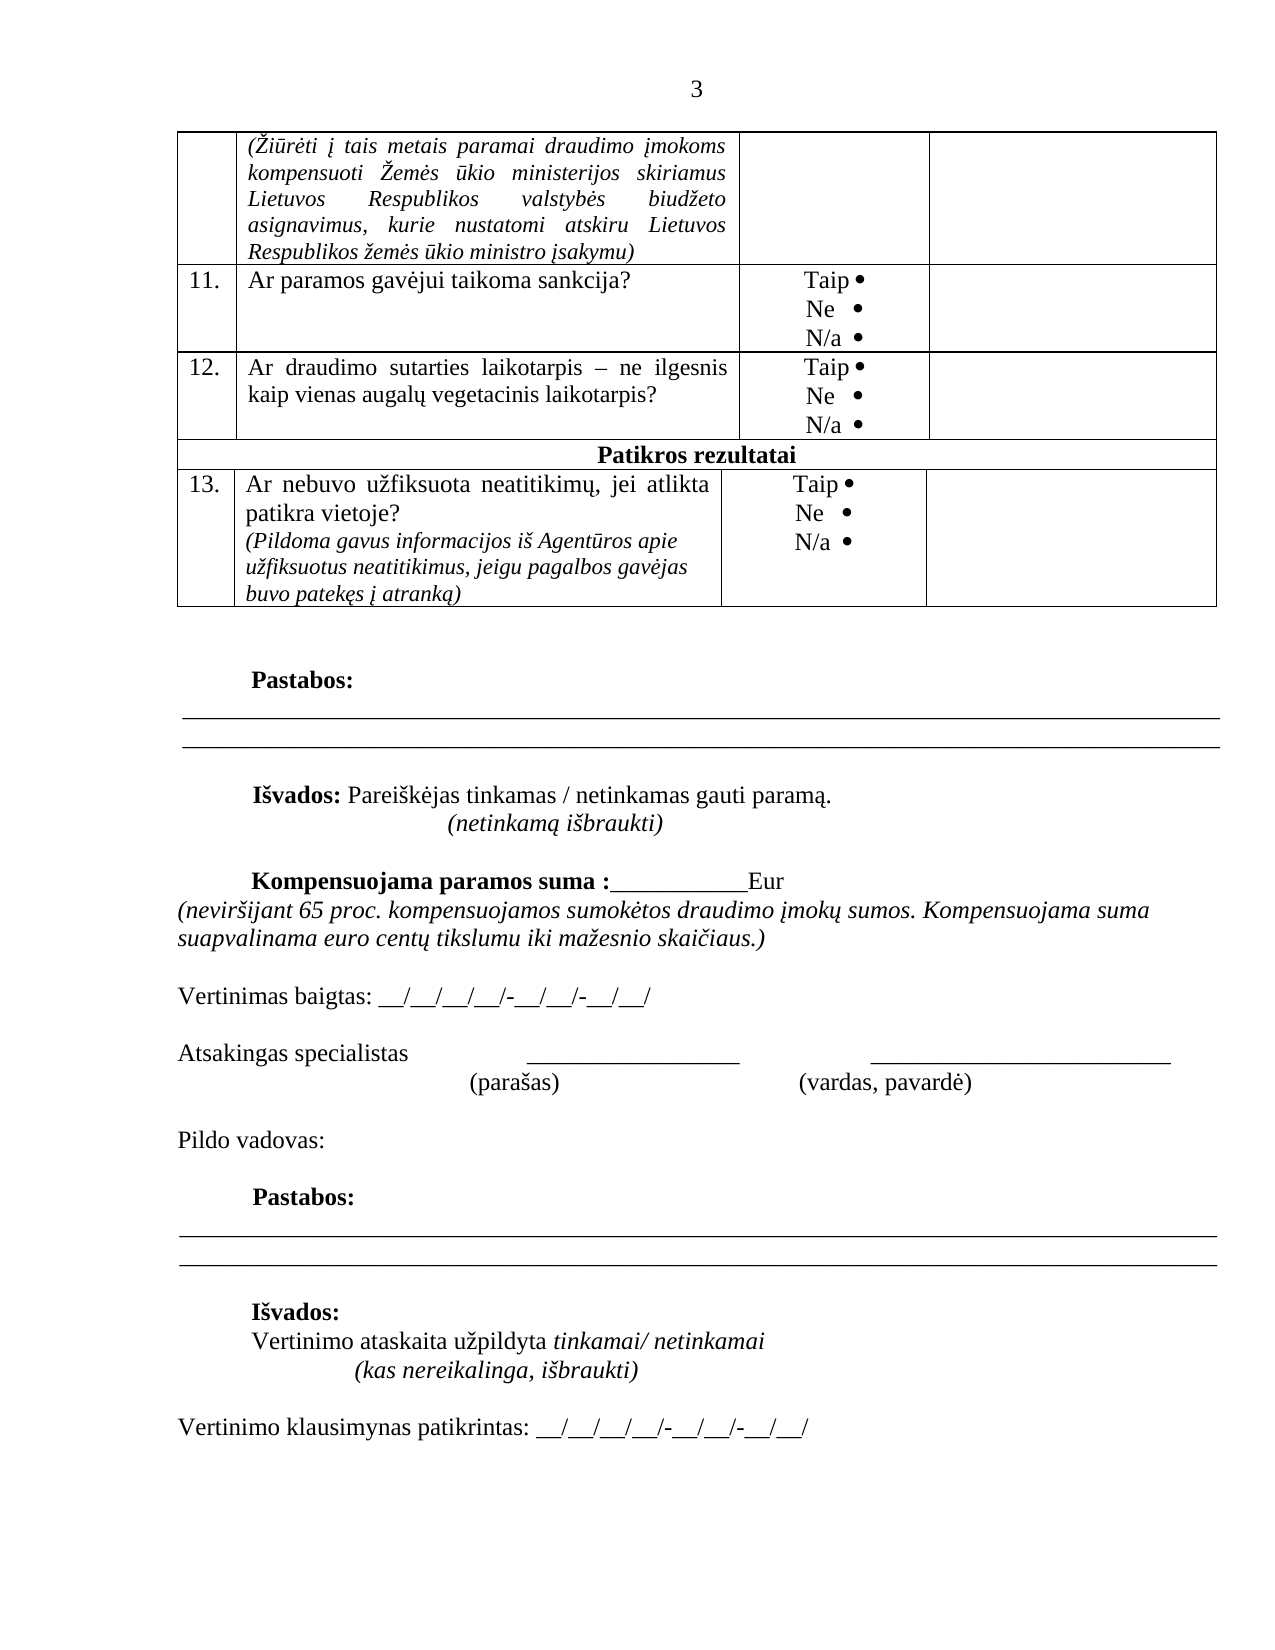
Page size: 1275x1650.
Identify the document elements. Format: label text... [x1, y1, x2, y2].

table_cell 11. [178, 265, 236, 351]
text (kas nereikalinga, išbraukti) [177, 1355, 1216, 1383]
text Pastabos: [177, 1182, 1216, 1211]
table_cell [927, 470, 1216, 606]
table_cell 13. [178, 470, 234, 606]
table_cell Ar paramos gavėjui taikoma sankcija? [237, 265, 739, 351]
table_cell Patikros rezultatai [178, 440, 1216, 468]
text (parašas) (vardas, pavardė) [177, 1067, 1197, 1096]
table_cell [740, 133, 929, 264]
table_cell Ar draudimo sutarties laikotarpis – ne ilgesnis kaip vienas augalų vegetacinis laikotarpis? [237, 353, 739, 439]
table_cell Taip  Ne  N/a  [740, 353, 929, 439]
text (netinkamą išbraukti) [312, 808, 1219, 837]
table_cell Taip  Ne  N/a  [722, 470, 926, 606]
table_cell [930, 353, 1216, 439]
text ______________________________________________________________________________________________________________________________________________________________________ [177, 693, 1225, 751]
text (neviršijant 65 proc. kompensuojamos sumokėtos draudimo įmokų sumos. Kompensuojama suma suapvalinama euro centų tikslumu iki mažesnio skaičiaus.) [177, 895, 1219, 952]
table_cell (Žiūrėti į tais metais paramai draudimo įmokoms kompensuoti Žemės ūkio ministerijos skiriamus Lietuvos Respublikos valstybės biudžeto asignavimus, kurie nustatomi atskiru Lietuvos Respublikos žemės ūkio ministro įsakymu) [237, 133, 739, 264]
text Kompensuojama paramos suma :___________Eur [177, 866, 1219, 895]
text Pastabos: [177, 665, 1216, 693]
table_cell [930, 265, 1216, 351]
text Išvados: [177, 1297, 1219, 1326]
text Vertinimo ataskaita užpildyta tinkamai/ netinkamai [177, 1326, 1216, 1355]
table_cell Ar nebuvo užfiksuota neatitikimų, jei atlikta patikra vietoje? (Pildoma gavus informacijos iš Agentūros apie užfiksuotus neatitikimus, jeigu pagalbos gavėjas buvo patekęs į atranką) [235, 470, 721, 606]
table_cell 12. [178, 353, 236, 439]
text Atsakingas specialistas _________________ ________________________ [177, 1038, 1219, 1067]
table_cell [930, 133, 1216, 264]
text Vertinimas baigtas: __/__/__/__/-__/__/-__/__/ [177, 981, 1197, 1010]
table_cell Taip  Ne  N/a  [740, 265, 929, 351]
text Pildo vadovas: [177, 1125, 1216, 1153]
text Vertinimo klausimynas patikrintas: __/__/__/__/-__/__/-__/__/ [177, 1412, 1197, 1441]
text Išvados: Pareiškėjas tinkamas / netinkamas gauti paramą. [177, 780, 1219, 808]
table_cell [178, 133, 236, 264]
text ______________________________________________________________________________________________________________________________________________________________________ [177, 1211, 1219, 1268]
